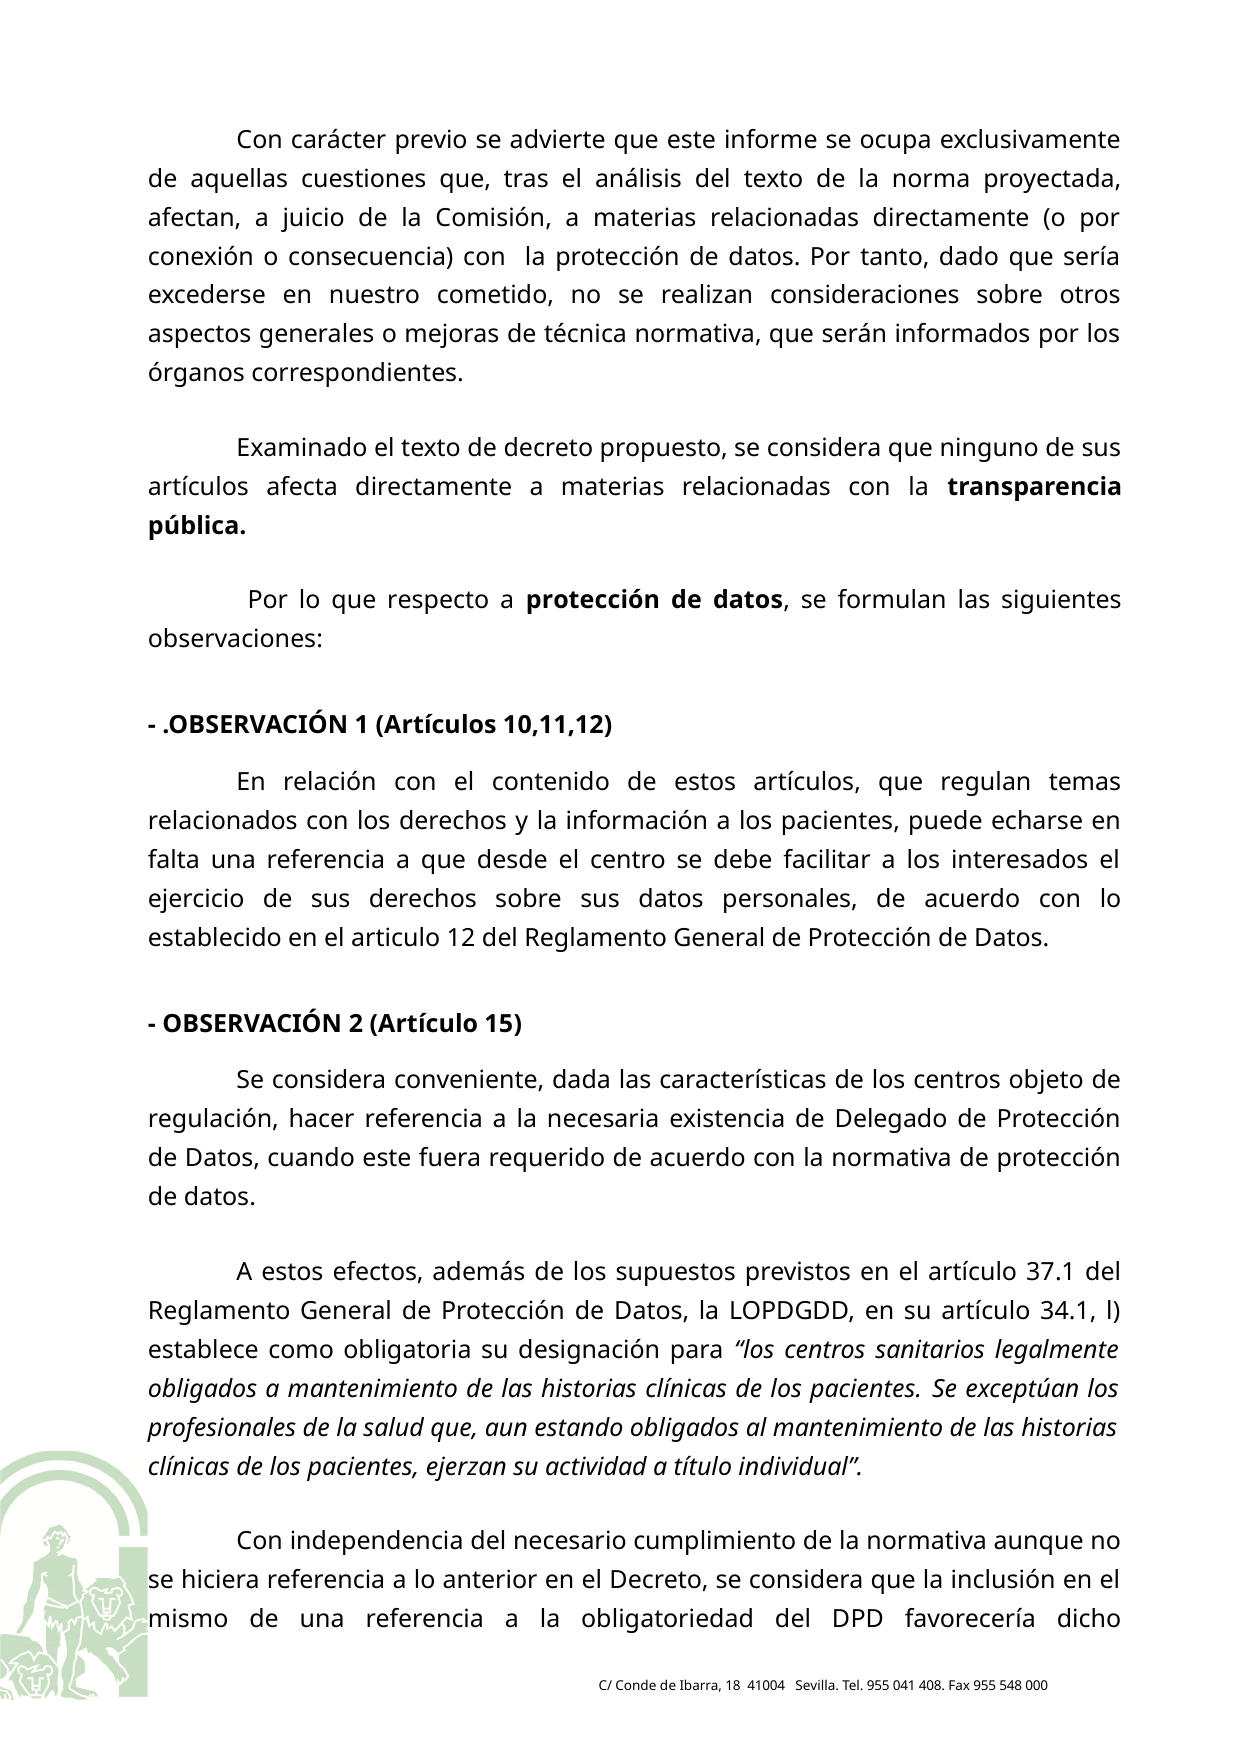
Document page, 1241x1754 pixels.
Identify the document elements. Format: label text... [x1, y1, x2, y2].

text En relación con el contenido de estos artículos, que regulan temas relacionados con los derechos y la información a los pacientes, puede echarse en falta una referencia a que desde el centro se debe facilitar a los interesados el ejercicio de sus derechos sobre sus datos personales, de acuerdo con lo establecido en el articulo 12 del Reglamento General de Protección de Datos. [148, 764, 1122, 954]
text Por lo que respecto a protección de datos, se formulan las siguientes observaciones: [148, 582, 1122, 655]
text - OBSERVACIÓN 2 (Artículo 15) [148, 1006, 1122, 1040]
text Se considera conveniente, dada las características de los centros objeto de regulación, hacer referencia a la necesaria existencia de Delegado de Protección de Datos, cuando este fuera requerido de acuerdo con la normativa de protección de datos. [148, 1062, 1122, 1213]
text Con independencia del necesario cumplimiento de la normativa aunque no se hiciera referencia a lo anterior en el Decreto, se considera que la inclusión en el mismo de una referencia a la obligatoriedad del DPD favorecería dicho [148, 1523, 1122, 1635]
text - .OBSERVACIÓN 1 (Artículos 10,11,12) [148, 707, 1122, 741]
text Examinado el texto de decreto propuesto, se considera que ninguno de sus artículos afecta directamente a materias relacionadas con la transparencia pública. [148, 430, 1122, 542]
text Con carácter previo se advierte que este informe se ocupa exclusivamente de aquellas cuestiones que, tras el análisis del texto de la norma proyectada, afectan, a juicio de la Comisión, a materias relacionadas directamente (o por conexión o consecuencia) con la protección de datos. Por tanto, dado que sería excederse en nuestro cometido, no se realizan consideraciones sobre otros aspectos generales o mejoras de técnica normativa, que serán informados por los órganos correspondientes. [148, 122, 1122, 389]
text A estos efectos, además de los supuestos previstos en el artículo 37.1 del Reglamento General de Protección de Datos, la LOPDGDD, en su artículo 34.1, l) establece como obligatoria su designación para “los centros sanitarios legalmente obligados a mantenimiento de las historias clínicas de los pacientes. Se exceptúan los profesionales de la salud que, aun estando obligados al mantenimiento de las historias clínicas de los pacientes, ejerzan su actividad a título individual”. [148, 1254, 1122, 1482]
